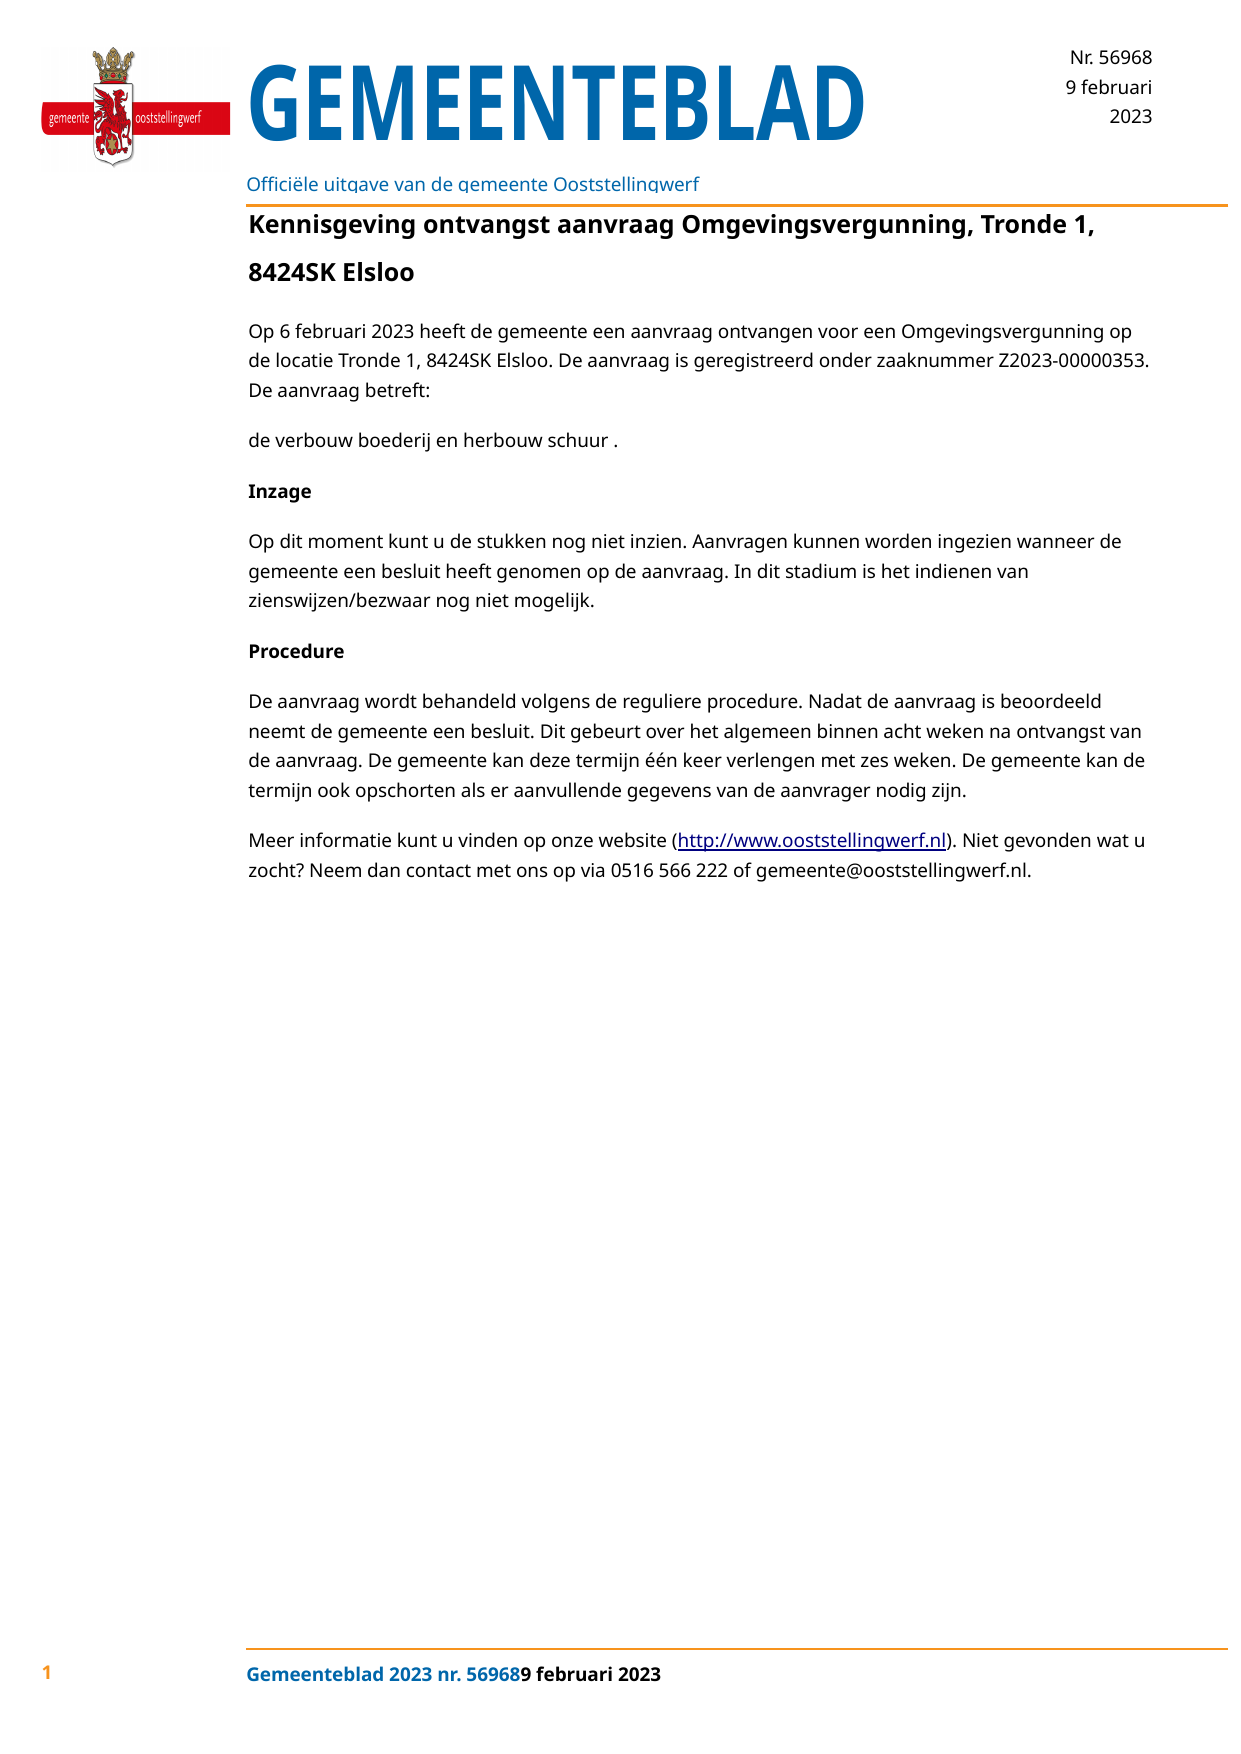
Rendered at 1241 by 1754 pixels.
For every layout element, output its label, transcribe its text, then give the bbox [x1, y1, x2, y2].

text Kennisgeving ontvangst aanvraag Omgevingsvergunning, Tronde 1, 8424SK Elsloo [248, 207, 1152, 288]
text de verbouw boederij en herbouw schuur . [248, 427, 1152, 453]
text De aanvraag wordt behandeld volgens de reguliere procedure. Nadat de aanvraag is beoordeeld neemt de gemeente een besluit. Dit gebeurt over het algemeen binnen acht weken na ontvangst van de aanvraag. De gemeente kan deze termijn één keer verlengen met zes weken. De gemeente kan de termijn ook opschorten als er aanvullende gegevens van de aanvrager nodig zijn. [248, 688, 1152, 803]
text Inzage [248, 478, 1152, 504]
text Op dit moment kunt u de stukken nog niet inzien. Aanvragen kunnen worden ingezien wanneer de gemeente een besluit heeft genomen op de aanvraag. In dit stadium is het indienen van zienswijzen/bezwaar nog niet mogelijk. [248, 528, 1152, 613]
text Op 6 februari 2023 heeft de gemeente een aanvraag ontvangen voor een Omgevingsvergunning op de locatie Tronde 1, 8424SK Elsloo. De aanvraag is geregistreerd onder zaaknummer Z2023-00000353. De aanvraag betreft: [248, 318, 1152, 403]
picture [41, 47, 231, 172]
text Meer informatie kunt u vinden op onze website (http://www.ooststellingwerf.nl). Niet gevonden wat u zocht? Neem dan contact met ons op via 0516 566 222 of gemeente@ooststellingwerf.nl. [248, 827, 1152, 883]
text Procedure [248, 638, 1152, 664]
